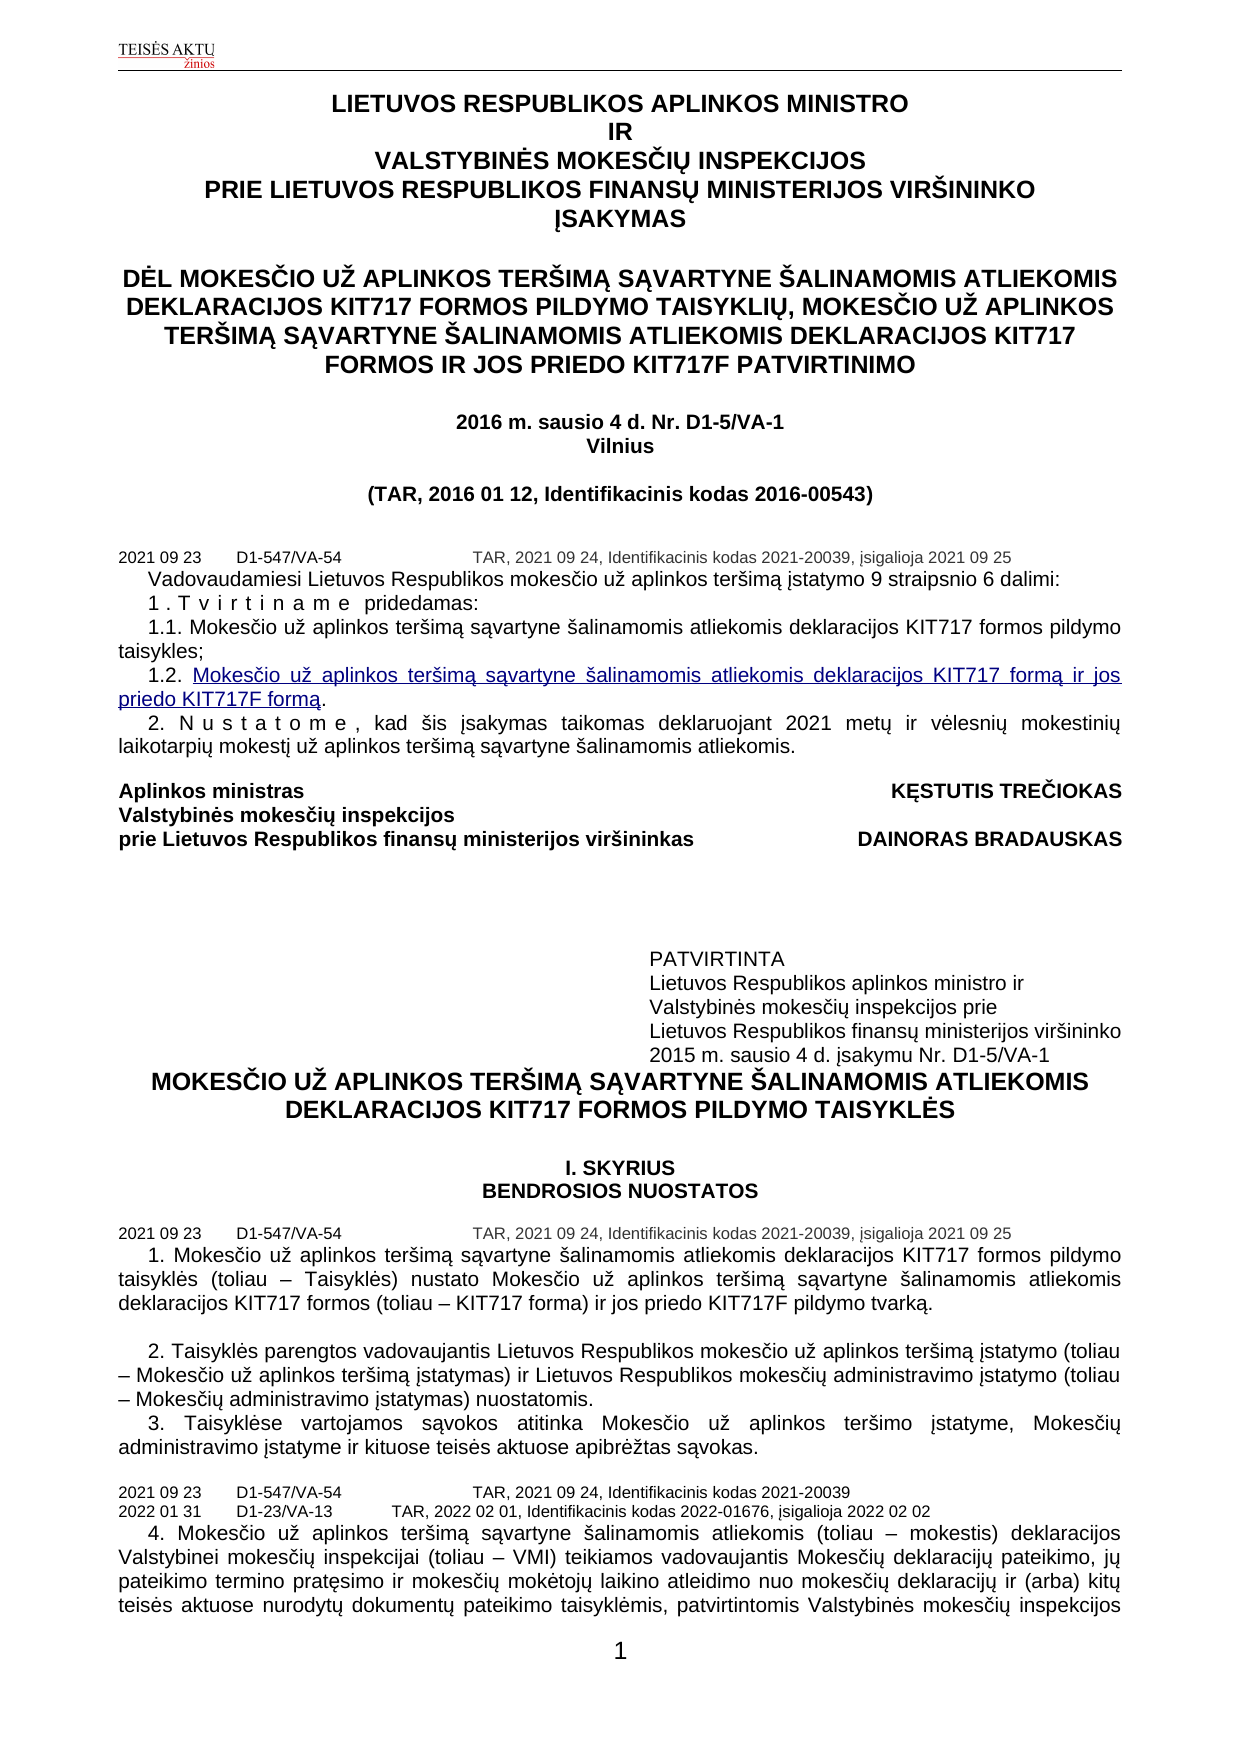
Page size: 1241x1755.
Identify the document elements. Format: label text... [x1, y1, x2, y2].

text 4. Mokesčio už aplinkos teršimą sąvartyne šalinamomis atliekomis (toliau – mokestis) deklaracijos Valstybinei mokesčių inspekcijai (toliau – VMI) teikiamos vadovaujantis Mokesčių deklaracijų pateikimo, jų pateikimo termino pratęsimo ir mokesčių mokėtojų laikino atleidimo nuo mokesčių deklaracijų ir (arba) kitų teisės aktuose nurodytų dokumentų pateikimo taisyklėmis, patvirtintomis Valstybinės mokesčių inspekcijos [118, 1521, 1122, 1617]
text 1.Tvirtiname pridedamas: [118, 591, 1122, 614]
text 1.2. Mokesčio už aplinkos teršimą sąvartyne šalinamomis atliekomis deklaracijos KIT717 formą ir jos priedo KIT717F formą. [118, 662, 1122, 710]
text DĖL MOKESČIO UŽ APLINKOS TERŠIMĄ SĄVARTYNE ŠALINAMOMIS ATLIEKOMIS DEKLARACIJOS KIT717 FORMOS PILDYMO TAISYKLIŲ, MOKESČIO UŽ APLINKOS TERŠIMĄ SĄVARTYNE ŠALINAMOMIS ATLIEKOMIS DEKLARACIJOS KIT717 FORMOS IR JOS PRIEDO KIT717F PATVIRTINIMO [118, 264, 1122, 379]
text 2022 01 31 D1-23/VA-13 TAR, 2022 02 01, Identifikacinis kodas 2022-01676, įsigalioja 2022 02 02 [118, 1502, 1122, 1521]
text 2016 m. sausio 4 d. Nr. D1-5/VA-1 Vilnius (TAR, 2016 01 12, Identifikacinis kodas 2016-00543) [118, 410, 1122, 506]
text LIETUVOS RESPUBLIKOS APLINKOS MINISTRO IR VALSTYBINĖS MOKESČIŲ INSPEKCIJOS PRIE LIETUVOS RESPUBLIKOS FINANSŲ MINISTERIJOS VIRŠININKO ĮSAKYMAS [118, 89, 1122, 232]
text Vadovaudamiesi Lietuvos Respublikos mokesčio už aplinkos teršimą įstatymo 9 straipsnio 6 dalimi: [118, 567, 1122, 591]
text PATVIRTINTA Lietuvos Respublikos aplinkos ministro ir Valstybinės mokesčių inspekcijos prie Lietuvos Respublikos finansų ministerijos viršininko 2015 m. sausio 4 d. įsakymu Nr. D1-5/VA-1 [649, 947, 1122, 1067]
text 1.1. Mokesčio už aplinkos teršimą sąvartyne šalinamomis atliekomis deklaracijos KIT717 formos pildymo taisykles; [118, 614, 1122, 662]
text 2021 09 23 D1-547/VA-54 TAR, 2021 09 24, Identifikacinis kodas 2021-20039 [118, 1483, 1122, 1502]
text 2. Taisyklės parengtos vadovaujantis Lietuvos Respublikos mokesčio už aplinkos teršimą įstatymo (toliau – Mokesčio už aplinkos teršimą įstatymas) ir Lietuvos Respublikos mokesčių administravimo įstatymo (toliau – Mokesčių administravimo įstatymas) nuostatomis. [118, 1339, 1122, 1411]
text 1. Mokesčio už aplinkos teršimą sąvartyne šalinamomis atliekomis deklaracijos KIT717 formos pildymo taisyklės (toliau – Taisyklės) nustato Mokesčio už aplinkos teršimą sąvartyne šalinamomis atliekomis deklaracijos KIT717 formos (toliau – KIT717 forma) ir jos priedo KIT717F pildymo tvarką. [118, 1243, 1122, 1315]
text MOKESČIO UŽ APLINKOS TERŠIMĄ SĄVARTYNE ŠALINAMOMIS ATLIEKOMIS DEKLARACIJOS KIT717 FORMOS PILDYMO TAISYKLĖS [118, 1067, 1122, 1124]
text 2021 09 23 D1-547/VA-54 TAR, 2021 09 24, Identifikacinis kodas 2021-20039, įsigalioja 2021 09 25 [118, 1224, 1122, 1243]
text Aplinkos ministras Kęstutis Trečiokas Valstybinės mokesčių inspekcijos prie Lietuvos Respublikos finansų ministerijos viršininkas Dainoras Bradauskas [118, 779, 1122, 875]
text 3. Taisyklėse vartojamos sąvokos atitinka Mokesčio už aplinkos teršimo įstatyme, Mokesčių administravimo įstatyme ir kituose teisės aktuose apibrėžtas sąvokas. [118, 1411, 1122, 1459]
text 2. Nustatome, kad šis įsakymas taikomas deklaruojant 2021 metų ir vėlesnių mokestinių laikotarpių mokestį už aplinkos teršimą sąvartyne šalinamomis atliekomis. [118, 710, 1122, 758]
text 2021 09 23 D1-547/VA-54 TAR, 2021 09 24, Identifikacinis kodas 2021-20039, įsigalioja 2021 09 25 [118, 547, 1122, 567]
text I. SKYRIUS BENDROSIOS NUOSTATOS [118, 1155, 1122, 1203]
